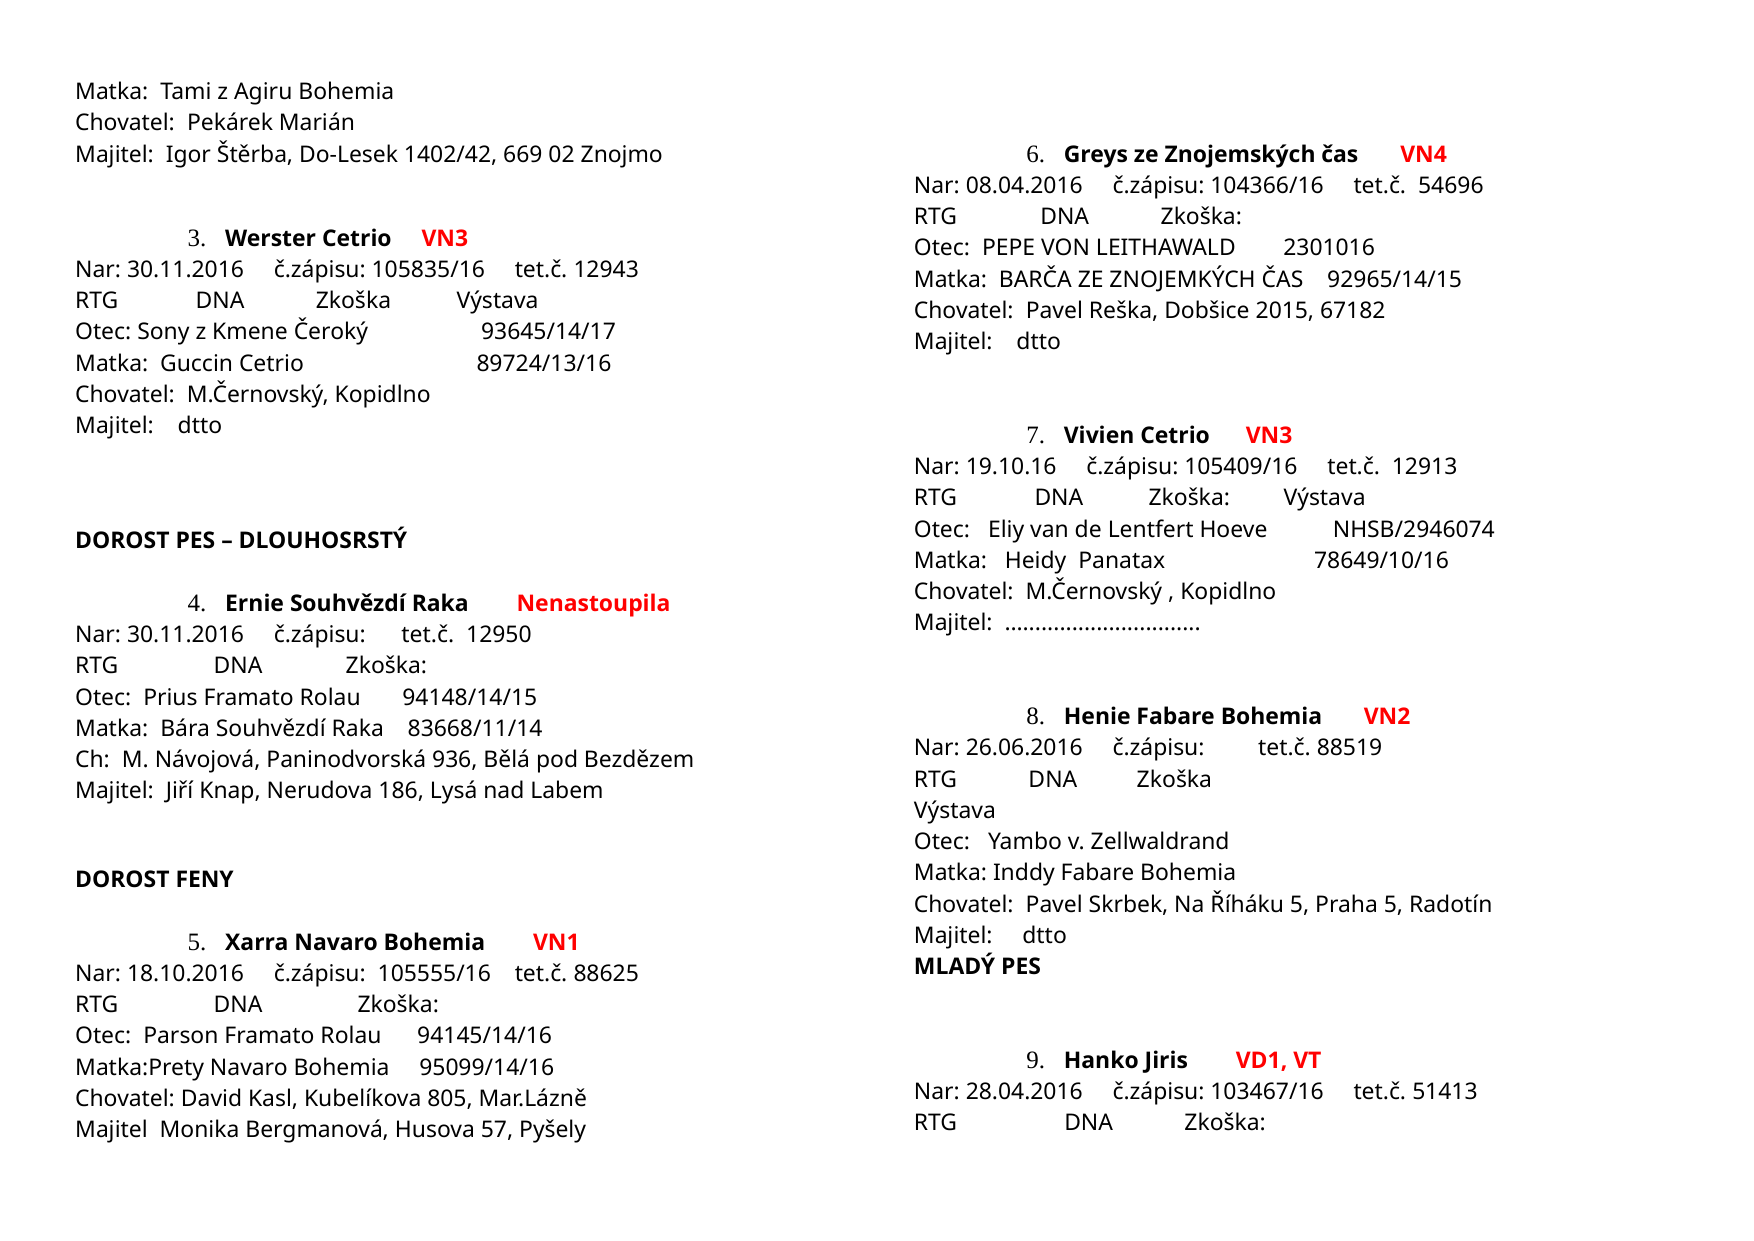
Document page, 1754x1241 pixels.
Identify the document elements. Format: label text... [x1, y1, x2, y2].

text Chovatel: David Kasl, Kubelíkova 805, Mar.Lázně [75, 1082, 840, 1113]
text Majitel: Jiří Knap, Nerudova 186, Lysá nad Labem [75, 774, 840, 805]
list Ernie Souhvězdí Raka Nenastoupila [187, 587, 840, 618]
text Nar: 30.11.2016 č.zápisu: tet.č. 12950 [75, 618, 840, 649]
list Hanko Jiris VD1, VT [1026, 1044, 1679, 1075]
text RTG DNA Zkoška: [75, 988, 840, 1019]
text RTG DNA Zkoška: Výstava [914, 481, 1679, 512]
text Matka: Tami z Agiru Bohemia [75, 75, 840, 106]
text Chovatel: Pavel Reška, Dobšice 2015, 67182 [914, 294, 1679, 325]
text Matka: Inddy Fabare Bohemia [914, 856, 1679, 887]
text RTG DNA Zkoška [914, 762, 1679, 794]
text Otec: PEPE VON LEITHAWALD 2301016 [914, 231, 1679, 262]
text Matka: Bára Souhvězdí Raka 83668/11/14 [75, 712, 840, 743]
text Chovatel: Pavel Skrbek, Na Říháku 5, Praha 5, Radotín [914, 887, 1679, 919]
text DOROST FENY [75, 863, 840, 894]
text Majitel: dtto [914, 325, 1679, 356]
text Nar: 08.04.2016 č.zápisu: 104366/16 tet.č. 54696 [914, 169, 1679, 200]
text Majitel: dtto [914, 919, 1679, 950]
text RTG DNA Zkoška: [914, 200, 1679, 231]
text Nar: 30.11.2016 č.zápisu: 105835/16 tet.č. 12943 [75, 253, 840, 284]
text Otec: Sony z Kmene Čeroký 93645/14/17 [75, 315, 840, 346]
text Otec: Prius Framato Rolau 94148/14/15 [75, 680, 840, 712]
text Majitel Monika Bergmanová, Husova 57, Pyšely [75, 1113, 840, 1144]
text Otec: Eliy van de Lentfert Hoeve NHSB/2946074 [914, 512, 1679, 544]
text Nar: 26.06.2016 č.zápisu: tet.č. 88519 [914, 731, 1679, 762]
text Majitel: …............................. [914, 606, 1679, 637]
text Nar: 18.10.2016 č.zápisu: 105555/16 tet.č. 88625 [75, 957, 840, 988]
list Xarra Navaro Bohemia VN1 [187, 926, 840, 957]
text Majitel: dtto [75, 409, 840, 440]
text Matka: Heidy Panatax 78649/10/16 [914, 544, 1679, 575]
text Ch: M. Návojová, Paninodvorská 936, Bělá pod Bezdězem [75, 743, 840, 774]
text Nar: 28.04.2016 č.zápisu: 103467/16 tet.č. 51413 [914, 1075, 1679, 1106]
text DOROST PES – DLOUHOSRSTÝ [75, 524, 840, 555]
text Otec: Parson Framato Rolau 94145/14/16 [75, 1019, 840, 1051]
text Chovatel: M.Černovský, Kopidlno [75, 378, 840, 409]
text Matka:Prety Navaro Bohemia 95099/14/16 [75, 1051, 840, 1082]
text Chovatel: M.Černovský , Kopidlno [914, 575, 1679, 606]
text Výstava [914, 794, 1679, 825]
list Vivien Cetrio VN3 [1026, 419, 1679, 450]
text RTG DNA Zkoška Výstava [75, 284, 840, 315]
text Matka: Guccin Cetrio 89724/13/16 [75, 346, 840, 378]
text MLADÝ PES [914, 950, 1679, 981]
text Matka: BARČA ZE ZNOJEMKÝCH ČAS 92965/14/15 [914, 262, 1679, 294]
text Majitel: Igor Štěrba, Do-Lesek 1402/42, 669 02 Znojmo [75, 137, 840, 169]
list Greys ze Znojemských čas VN4 [1026, 137, 1679, 169]
text Nar: 19.10.16 č.zápisu: 105409/16 tet.č. 12913 [914, 450, 1679, 481]
list Werster Cetrio VN3 [187, 221, 840, 253]
list Henie Fabare Bohemia VN2 [1026, 700, 1679, 731]
text RTG DNA Zkoška: [914, 1106, 1679, 1137]
text Otec: Yambo v. Zellwaldrand [914, 825, 1679, 856]
text Chovatel: Pekárek Marián [75, 106, 840, 137]
text RTG DNA Zkoška: [75, 649, 840, 680]
